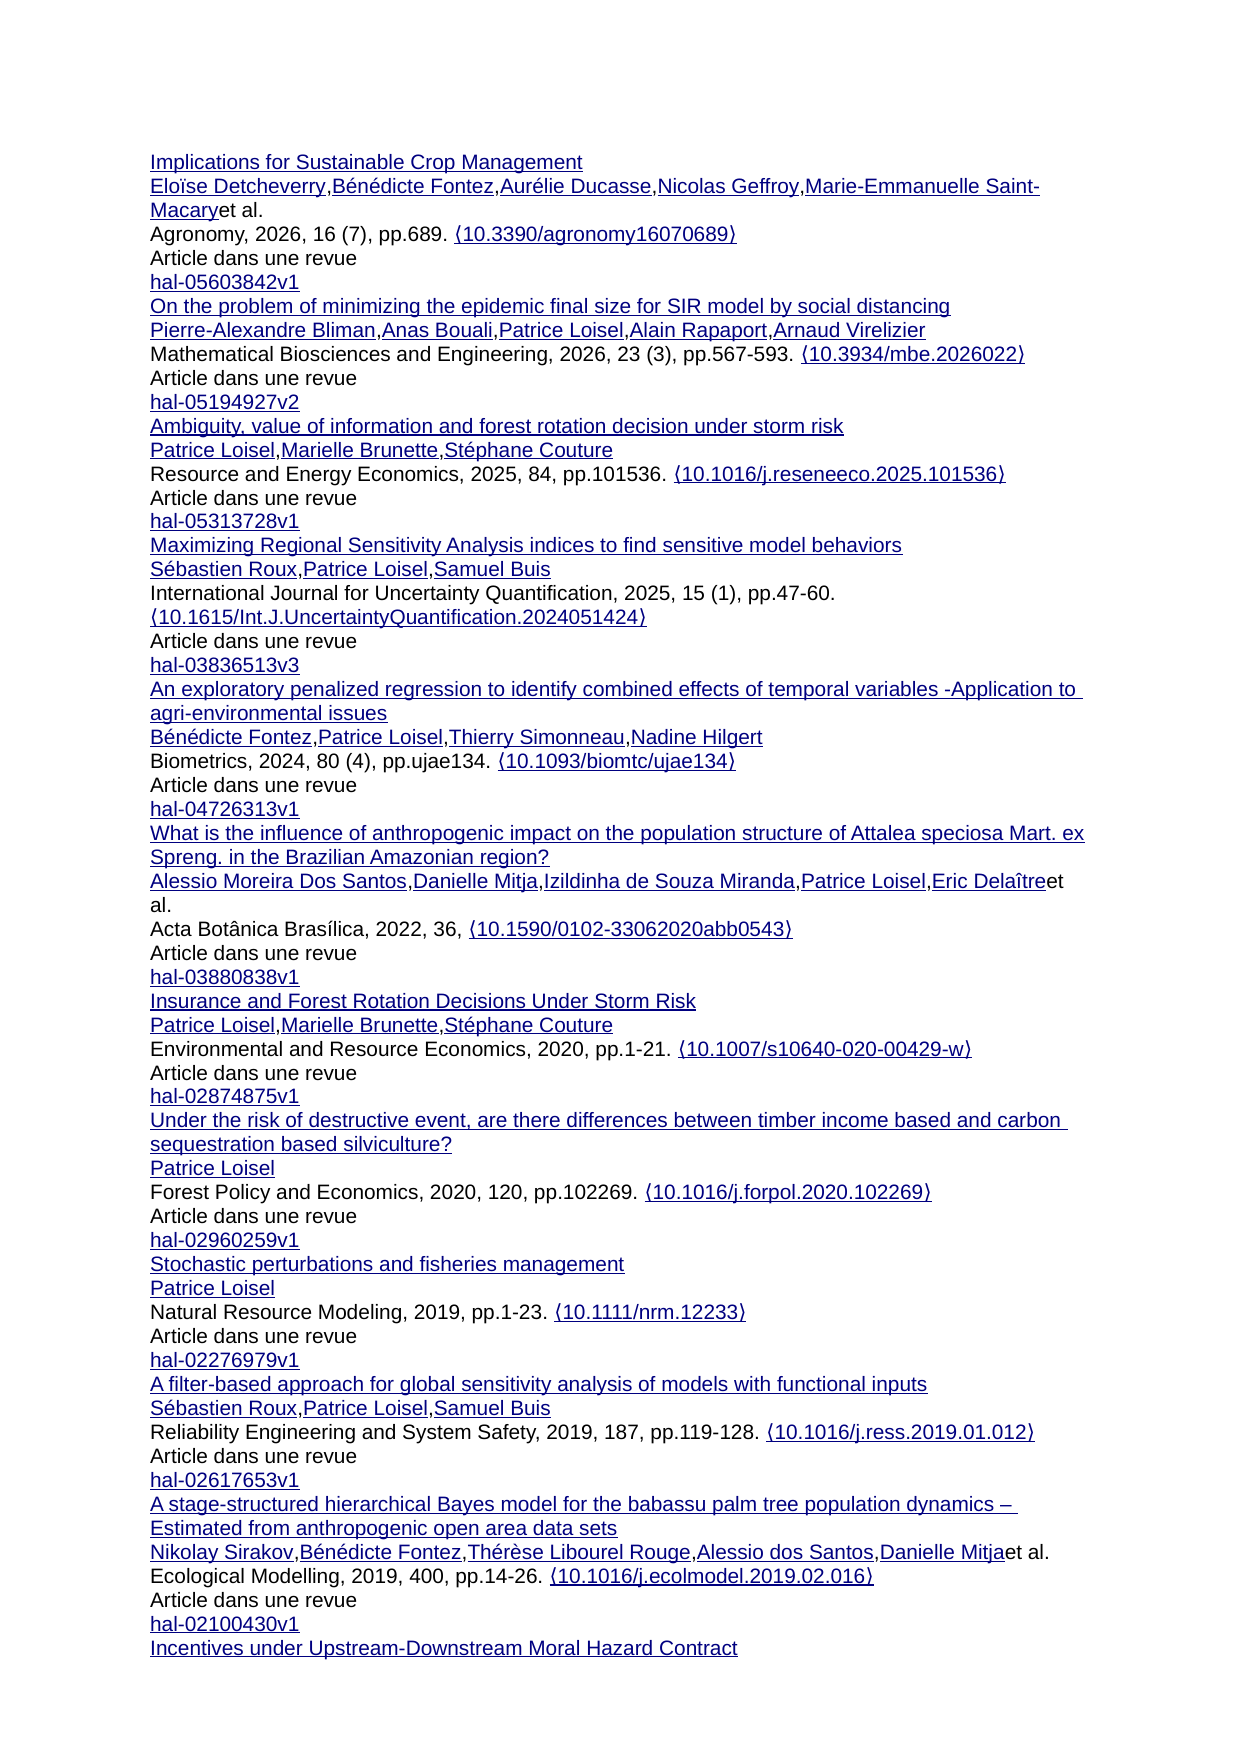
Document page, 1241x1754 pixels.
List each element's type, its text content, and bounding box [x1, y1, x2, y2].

table_cell Under the risk of destructive event, are there differences between timber income based and carbon sequestration based silviculture? Patrice Loisel Forest Policy and Economics, 2020, 120, pp.102269. ⟨10.1016/j.forpol.2020.102269⟩ Article dans une revue hal-02960259v1 [150, 1108, 1090, 1252]
table_cell Stochastic perturbations and fisheries management Patrice Loisel Natural Resource Modeling, 2019, pp.1-23. ⟨10.1111/nrm.12233⟩ Article dans une revue hal-02276979v1 [150, 1252, 1090, 1372]
table_cell A stage-structured hierarchical Bayes model for the babassu palm tree population dynamics – Estimated from anthropogenic open area data sets Nikolay Sirakov,Bénédicte Fontez,Thérèse Libourel Rouge,Alessio dos Santos,Danielle Mitjaet al. Ecological Modelling, 2019, 400, pp.14-26. ⟨10.1016/j.ecolmodel.2019.02.016⟩ Article dans une revue hal-02100430v1 [150, 1492, 1090, 1635]
table_cell An exploratory penalized regression to identify combined effects of temporal variables -Application to agri-environmental issues Bénédicte Fontez,Patrice Loisel,Thierry Simonneau,Nadine Hilgert Biometrics, 2024, 80 (4), pp.ujae134. ⟨10.1093/biomtc/ujae134⟩ Article dans une revue hal-04726313v1 [150, 677, 1090, 821]
table_cell Insurance and Forest Rotation Decisions Under Storm Risk Patrice Loisel,Marielle Brunette,Stéphane Couture Environmental and Resource Economics, 2020, pp.1-21. ⟨10.1007/s10640-020-00429-w⟩ Article dans une revue hal-02874875v1 [150, 989, 1090, 1108]
table_cell What is the influence of anthropogenic impact on the population structure of Attalea speciosa Mart. ex Spreng. in the Brazilian Amazonian region? Alessio Moreira Dos Santos,Danielle Mitja,Izildinha de Souza Miranda,Patrice Loisel,Eric Delaîtreet al. Acta Botânica Brasílica, 2022, 36, ⟨10.1590/0102-33062020abb0543⟩ Article dans une revue hal-03880838v1 [150, 821, 1090, 988]
table_cell Implications for Sustainable Crop Management Eloïse Detcheverry,Bénédicte Fontez,Aurélie Ducasse,Nicolas Geffroy,Marie-Emmanuelle Saint-Macaryet al. Agronomy, 2026, 16 (7), pp.689. ⟨10.3390/agronomy16070689⟩ Article dans une revue hal-05603842v1 [150, 150, 1090, 294]
table_cell Incentives under Upstream-Downstream Moral Hazard Contract [150, 1635, 1090, 1659]
table_cell Maximizing Regional Sensitivity Analysis indices to find sensitive model behaviors Sébastien Roux,Patrice Loisel,Samuel Buis International Journal for Uncertainty Quantification, 2025, 15 (1), pp.47-60. ⟨10.1615/Int.J.UncertaintyQuantification.2024051424⟩ Article dans une revue hal-03836513v3 [150, 533, 1090, 677]
table_cell Ambiguity, value of information and forest rotation decision under storm risk Patrice Loisel,Marielle Brunette,Stéphane Couture Resource and Energy Economics, 2025, 84, pp.101536. ⟨10.1016/j.reseneeco.2025.101536⟩ Article dans une revue hal-05313728v1 [150, 414, 1090, 533]
table_cell A filter-based approach for global sensitivity analysis of models with functional inputs Sébastien Roux,Patrice Loisel,Samuel Buis Reliability Engineering and System Safety, 2019, 187, pp.119-128. ⟨10.1016/j.ress.2019.01.012⟩ Article dans une revue hal-02617653v1 [150, 1372, 1090, 1492]
table_cell On the problem of minimizing the epidemic final size for SIR model by social distancing Pierre-Alexandre Bliman,Anas Bouali,Patrice Loisel,Alain Rapaport,Arnaud Virelizier Mathematical Biosciences and Engineering, 2026, 23 (3), pp.567-593. ⟨10.3934/mbe.2026022⟩ Article dans une revue hal-05194927v2 [150, 294, 1090, 413]
